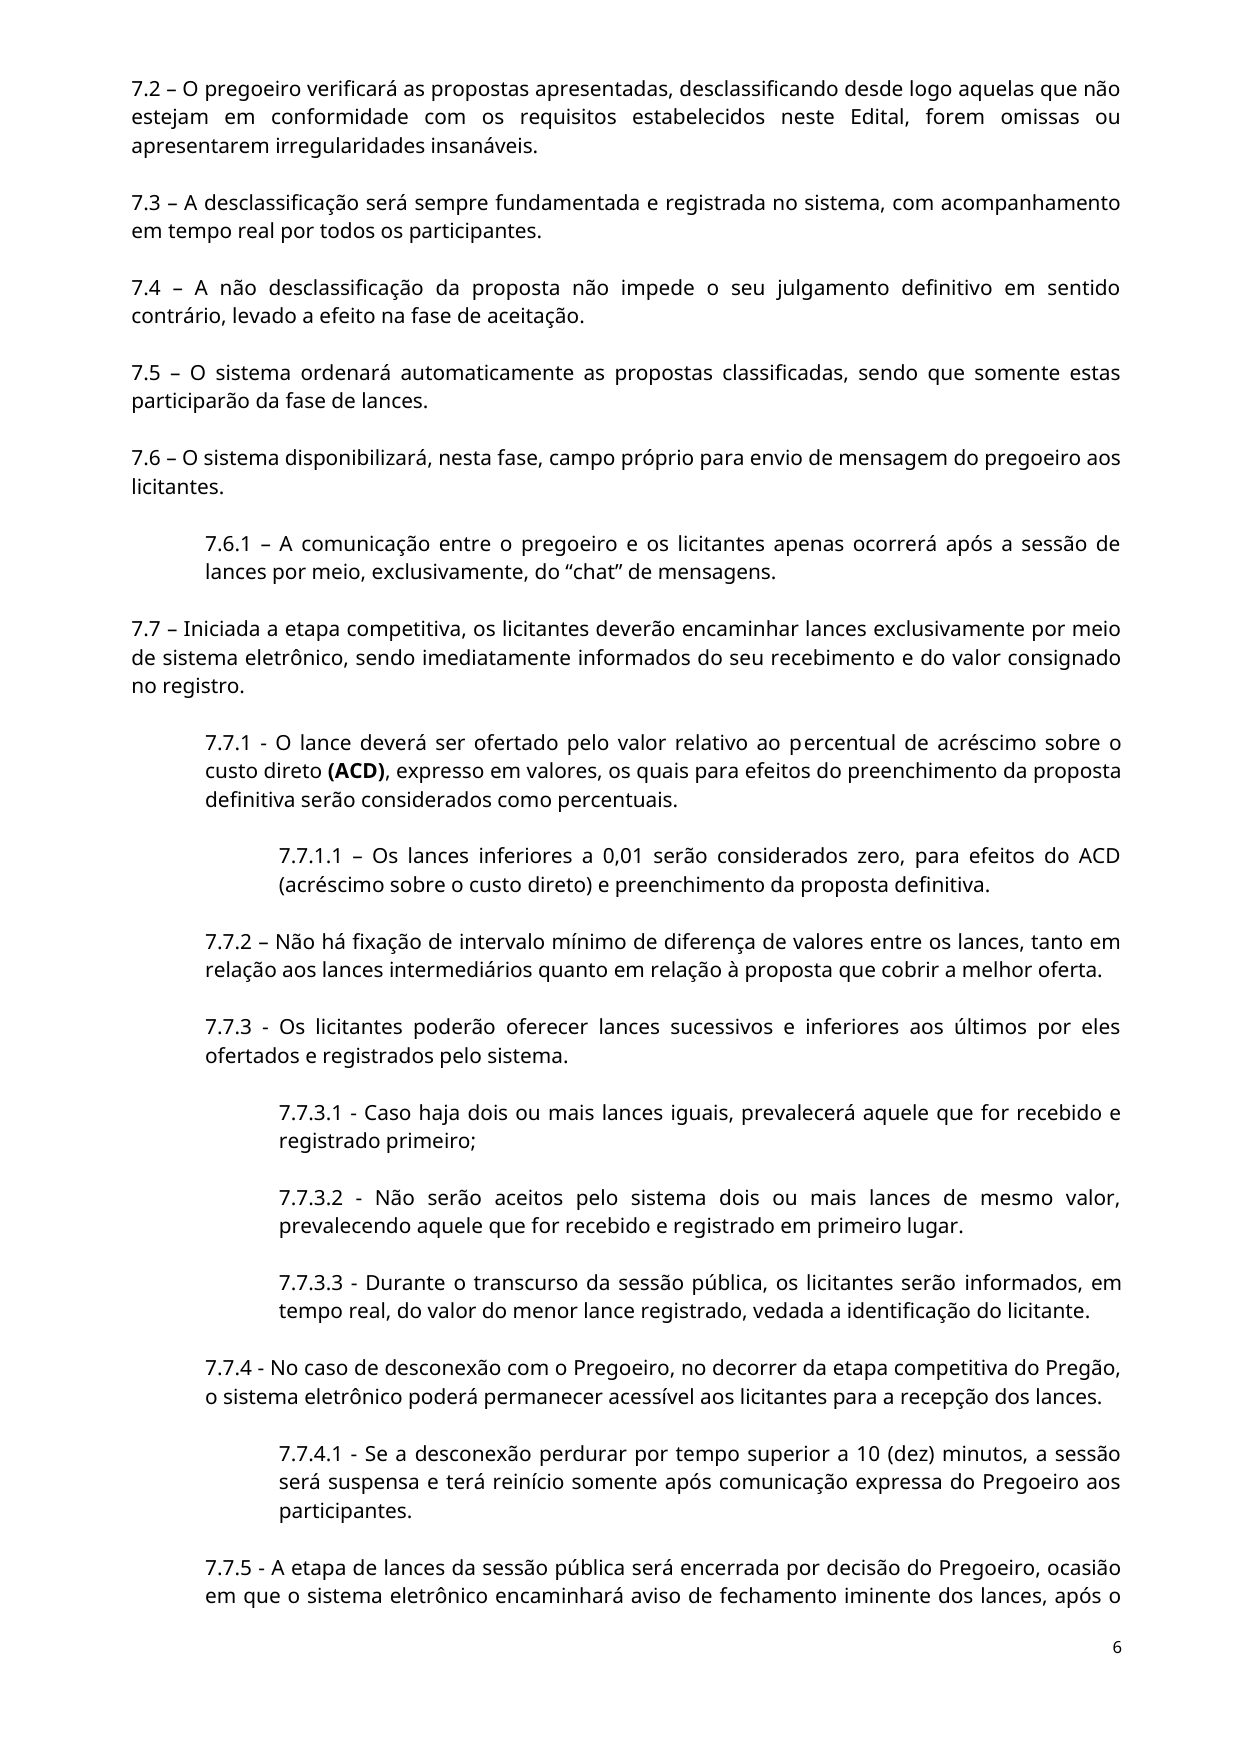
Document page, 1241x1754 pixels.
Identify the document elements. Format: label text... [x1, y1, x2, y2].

text 7.2 – O pregoeiro verificará as propostas apresentadas, desclassificando desde logo aquelas que não estejam em conformidade com os requisitos estabelecidos neste Edital, forem omissas ou apresentarem irregularidades insanáveis. [131, 74, 1122, 159]
text 7.7.4.1 - Se a desconexão perdurar por tempo superior a 10 (dez) minutos, a sessão será suspensa e terá reinício somente após comunicação expressa do Pregoeiro aos participantes. [279, 1439, 1122, 1524]
text 7.7.3.2 - Não serão aceitos pelo sistema dois ou mais lances de mesmo valor, prevalecendo aquele que for recebido e registrado em primeiro lugar. [279, 1183, 1122, 1240]
text 7.7.3.3 - Durante o transcurso da sessão pública, os licitantes serão informados, em tempo real, do valor do menor lance registrado, vedada a identificação do licitante. [279, 1268, 1122, 1325]
text 7.7.4 - No caso de desconexão com o Pregoeiro, no decorrer da etapa competitiva do Pregão, o sistema eletrônico poderá permanecer acessível aos licitantes para a recepção dos lances. [205, 1353, 1122, 1410]
text 7.7.1.1 – Os lances inferiores a 0,01 serão considerados zero, para efeitos do ACD (acréscimo sobre o custo direto) e preenchimento da proposta definitiva. [279, 842, 1122, 898]
text 7.6.1 – A comunicação entre o pregoeiro e os licitantes apenas ocorrerá após a sessão de lances por meio, exclusivamente, do “chat” de mensagens. [205, 529, 1122, 586]
text 7.6 – O sistema disponibilizará, nesta fase, campo próprio para envio de mensagem do pregoeiro aos licitantes. [131, 443, 1122, 500]
list 7.7.3.1 - Caso haja dois ou mais lances iguais, prevalecerá aquele que for recebido e registrado primeiro; [279, 1098, 1122, 1154]
text 7.3 – A desclassificação será sempre fundamentada e registrada no sistema, com acompanhamento em tempo real por todos os participantes. [131, 188, 1122, 244]
list 7.7.3 - Os licitantes poderão oferecer lances sucessivos e inferiores aos últimos por eles ofertados e registrados pelo sistema. [205, 1012, 1122, 1069]
list 7.7.2 – Não há fixação de intervalo mínimo de diferença de valores entre os lances, tanto em relação aos lances intermediários quanto em relação à proposta que cobrir a melhor oferta. [205, 927, 1122, 984]
text 7.7 – Iniciada a etapa competitiva, os licitantes deverão encaminhar lances exclusivamente por meio de sistema eletrônico, sendo imediatamente informados do seu recebimento e do valor consignado no registro. [131, 614, 1122, 699]
text 7.7.5 - A etapa de lances da sessão pública será encerrada por decisão do Pregoeiro, ocasião em que o sistema eletrônico encaminhará aviso de fechamento iminente dos lances, após o [205, 1553, 1122, 1609]
text 7.7.1 - O lance deverá ser ofertado pelo valor relativo ao percentual de acréscimo sobre o custo direto (ACD), expresso em valores, os quais para efeitos do preenchimento da proposta definitiva serão considerados como percentuais. [205, 728, 1122, 813]
text 7.5 – O sistema ordenará automaticamente as propostas classificadas, sendo que somente estas participarão da fase de lances. [131, 358, 1122, 415]
text 7.4 – A não desclassificação da proposta não impede o seu julgamento definitivo em sentido contrário, levado a efeito na fase de aceitação. [131, 273, 1122, 330]
